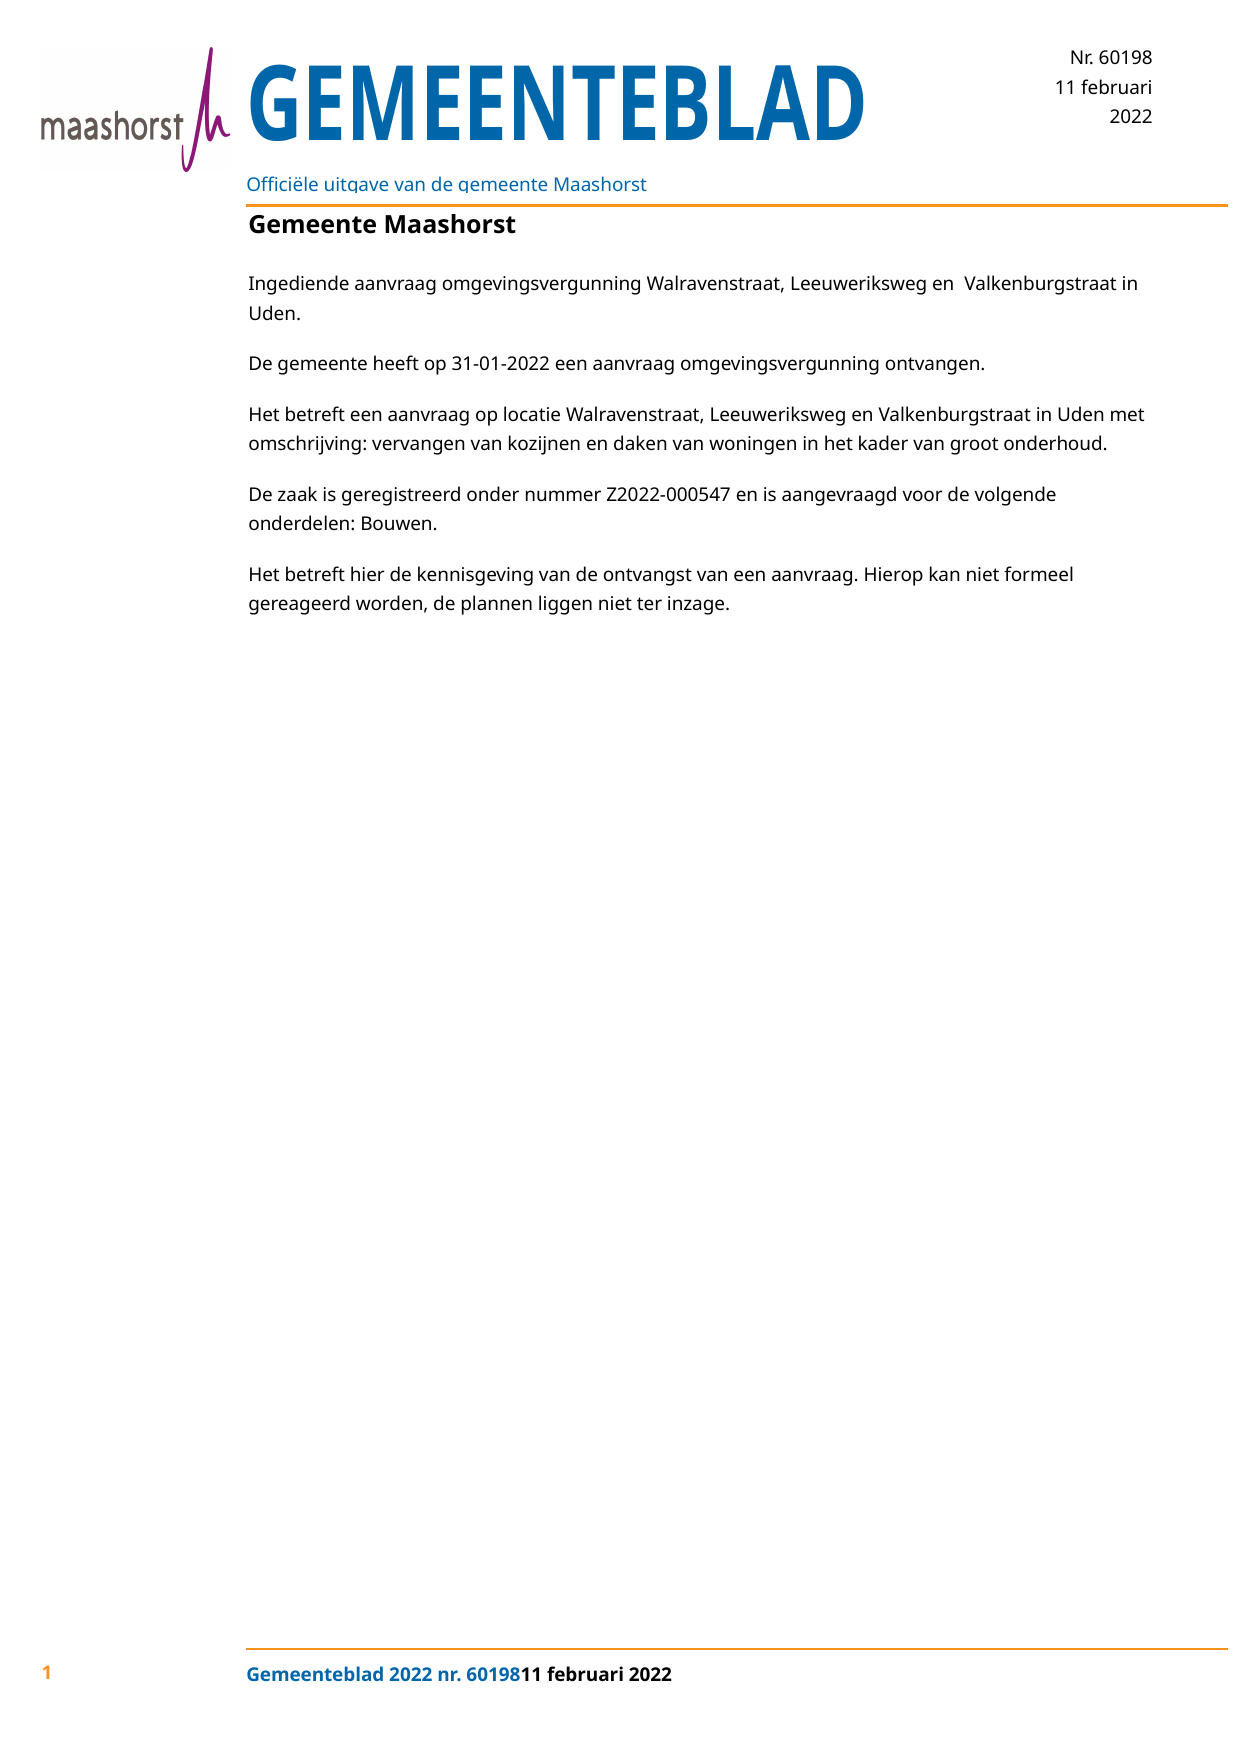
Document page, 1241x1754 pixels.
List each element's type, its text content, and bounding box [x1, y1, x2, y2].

text Het betreft hier de kennisgeving van de ontvangst van een aanvraag. Hierop kan niet formeel gereageerd worden, de plannen liggen niet ter inzage. [248, 561, 1152, 616]
text Ingediende aanvraag omgevingsvergunning Walravenstraat, Leeuweriksweg en Valkenburgstraat in Uden. [248, 270, 1152, 326]
text De gemeente heeft op 31-01-2022 een aanvraag omgevingsvergunning ontvangen. [248, 350, 1152, 376]
text De zaak is geregistreerd onder nummer Z2022-000547 en is aangevraagd voor de volgende onderdelen: Bouwen. [248, 481, 1152, 536]
text Gemeente Maashorst [248, 207, 1152, 241]
text Het betreft een aanvraag op locatie Walravenstraat, Leeuweriksweg en Valkenburgstraat in Uden met omschrijving: vervangen van kozijnen en daken van woningen in het kader van groot onderhoud. [248, 401, 1152, 456]
picture [41, 47, 231, 172]
